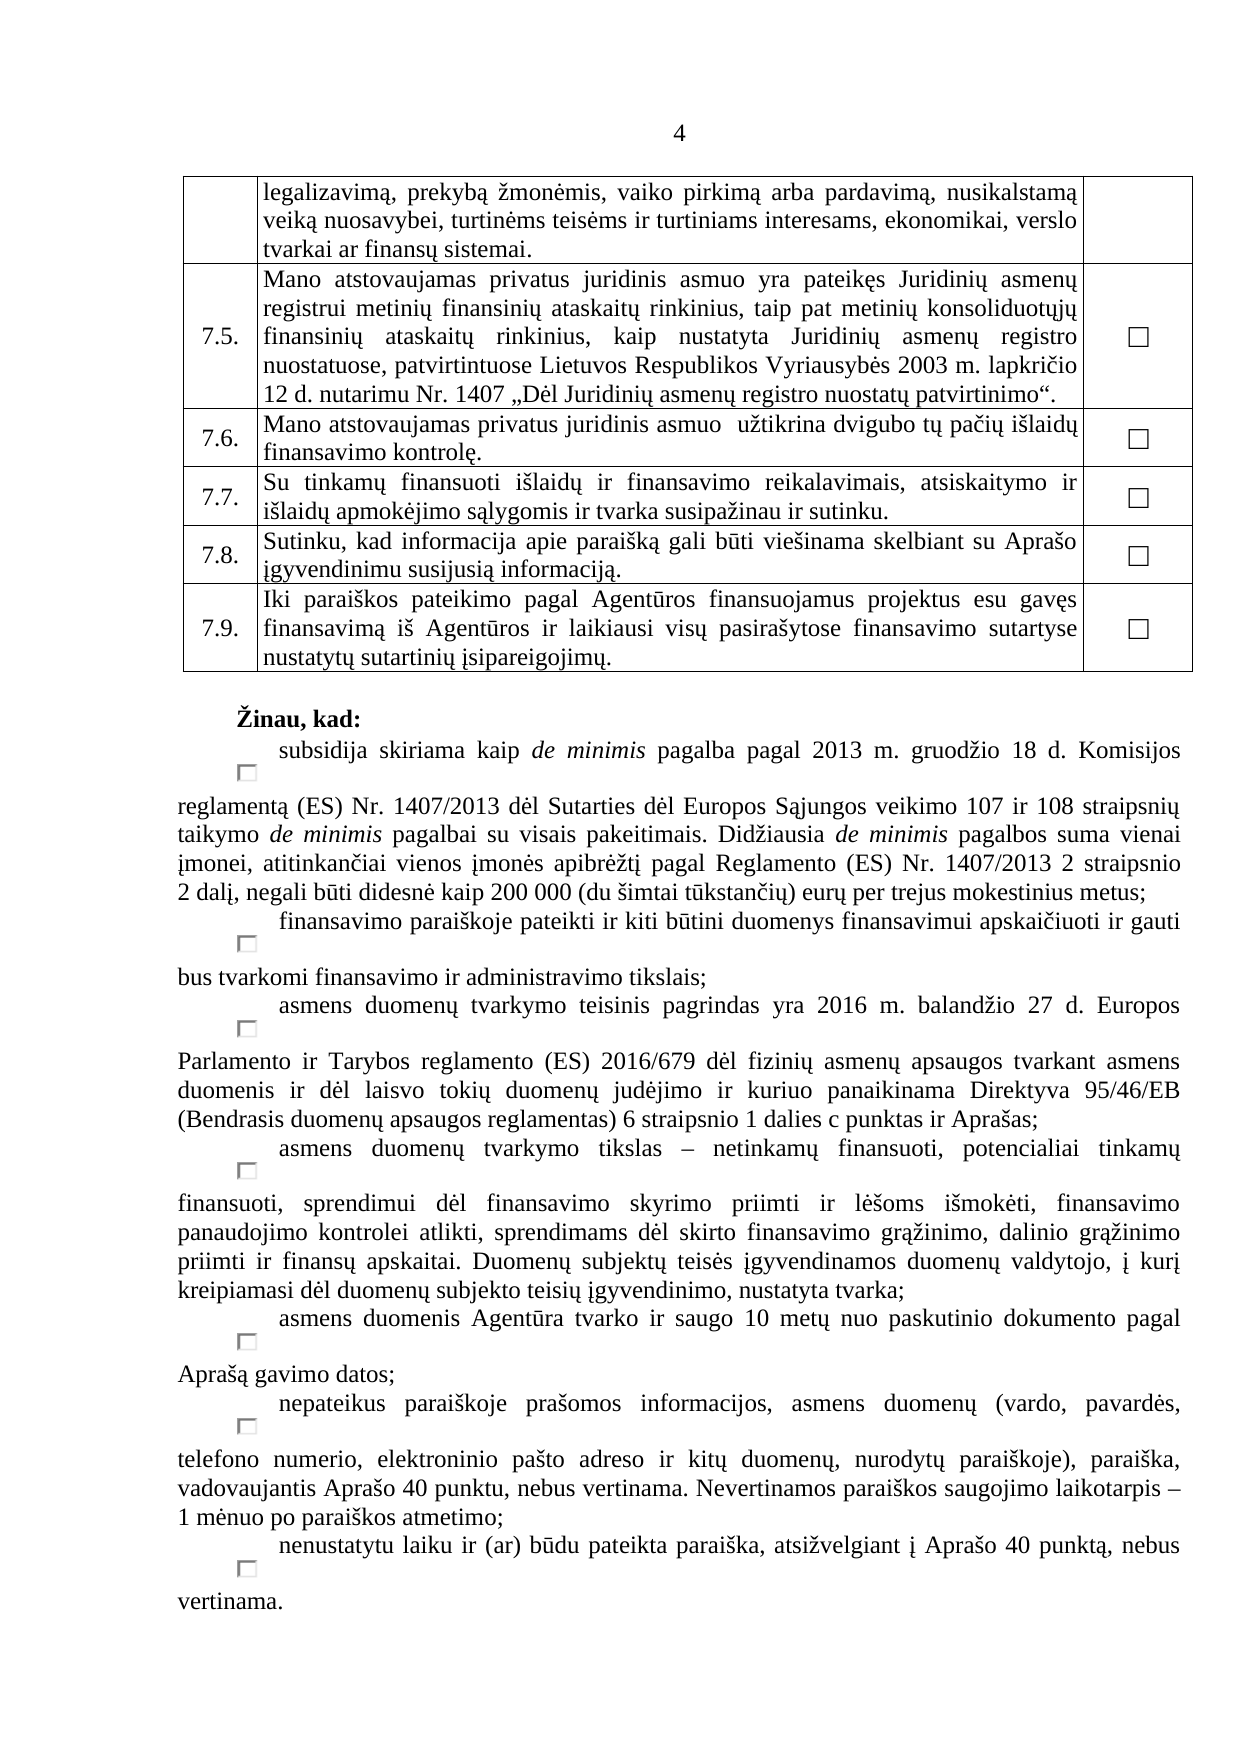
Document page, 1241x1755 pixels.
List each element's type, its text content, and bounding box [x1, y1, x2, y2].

table_cell □ [1084, 584, 1192, 671]
table_cell Su tinkamų finansuoti išlaidų ir finansavimo reikalavimais, atsiskaitymo ir išlaidų apmokėjimo sąlygomis ir tvarka susipažinau ir sutinku. [258, 467, 1083, 525]
text asmens duomenų tvarkymo teisinis pagrindas yra 2016 m. balandžio 27 d. Europos Parlamento ir Tarybos reglamento (ES) 2016/679 dėl fizinių asmenų apsaugos tvarkant asmens duomenis ir dėl laisvo tokių duomenų judėjimo ir kuriuo panaikinama Direktyva 95/46/EB (Bendrasis duomenų apsaugos reglamentas) 6 straipsnio 1 dalies c punktas ir Aprašas; [177, 990, 1181, 1133]
table_cell Mano atstovaujamas privatus juridinis asmuo yra pateikęs Juridinių asmenų registrui metinių finansinių ataskaitų rinkinius, taip pat metinių konsoliduotųjų finansinių ataskaitų rinkinius, kaip nustatyta Juridinių asmenų registro nuostatuose, patvirtintuose Lietuvos Respublikos Vyriausybės 2003 m. lapkričio 12 d. nutarimu Nr. 1407 „Dėl Juridinių asmenų registro nuostatų patvirtinimo“. [258, 264, 1083, 408]
text asmens duomenų tvarkymo tikslas – netinkamų finansuoti, potencialiai tinkamų finansuoti, sprendimui dėl finansavimo skyrimo priimti ir lėšoms išmokėti, finansavimo panaudojimo kontrolei atlikti, sprendimams dėl skirto finansavimo grąžinimo, dalinio grąžinimo priimti ir finansų apskaitai. Duomenų subjektų teisės įgyvendinamos duomenų valdytojo, į kurį kreipiamasi dėl duomenų subjekto teisių įgyvendinimo, nustatyta tvarka; [177, 1133, 1181, 1303]
table_cell Sutinku, kad informacija apie paraišką gali būti viešinama skelbiant su Aprašo įgyvendinimu susijusią informaciją. [258, 526, 1083, 583]
table_cell [184, 177, 257, 263]
text finansavimo paraiškoje pateikti ir kiti būtini duomenys finansavimui apskaičiuoti ir gauti bus tvarkomi finansavimo ir administravimo tikslais; [177, 906, 1181, 990]
table_cell legalizavimą, prekybą žmonėmis, vaiko pirkimą arba pardavimą, nusikalstamą veiką nuosavybei, turtinėms teisėms ir turtiniams interesams, ekonomikai, verslo tvarkai ar finansų sistemai. [258, 177, 1083, 263]
table_cell 7.9. [184, 584, 257, 671]
text nepateikus paraiškoje prašomos informacijos, asmens duomenų (vardo, pavardės, telefono numerio, elektroninio pašto adreso ir kitų duomenų, nurodytų paraiškoje), paraiška, vadovaujantis Aprašo 40 punktu, nebus vertinama. Nevertinamos paraiškos saugojimo laikotarpis – 1 mėnuo po paraiškos atmetimo; [177, 1388, 1181, 1530]
table_cell 7.5. [184, 264, 257, 408]
table_cell 7.7. [184, 467, 257, 525]
text asmens duomenis Agentūra tvarko ir saugo 10 metų nuo paskutinio dokumento pagal Aprašą gavimo datos; [177, 1303, 1181, 1388]
table_cell □ [1084, 467, 1192, 525]
table_cell [1084, 177, 1192, 263]
table_cell 7.8. [184, 526, 257, 583]
table_cell Mano atstovaujamas privatus juridinis asmuo užtikrina dvigubo tų pačių išlaidų finansavimo kontrolę. [258, 409, 1083, 466]
table_cell 7.6. [184, 409, 257, 466]
table_cell □ [1084, 526, 1192, 583]
text nenustatytu laiku ir (ar) būdu pateikta paraiška, atsižvelgiant į Aprašo 40 punktą, nebus vertinama. [177, 1530, 1181, 1615]
text subsidija skiriama kaip de minimis pagalba pagal 2013 m. gruodžio 18 d. Komisijos reglamentą (ES) Nr. 1407/2013 dėl Sutarties dėl Europos Sąjungos veikimo 107 ir 108 straipsnių taikymo de minimis pagalbai su visais pakeitimais. Didžiausia de minimis pagalbos suma vienai įmonei, atitinkančiai vienos įmonės apibrėžtį pagal Reglamento (ES) Nr. 1407/2013 2 straipsnio 2 dalį, negali būti didesnė kaip 200 000 (du šimtai tūkstančių) eurų per trejus mokestinius metus; [177, 735, 1181, 906]
text Žinau, kad: [177, 704, 1181, 733]
table_cell □ [1084, 264, 1192, 408]
table_cell Iki paraiškos pateikimo pagal Agentūros finansuojamus projektus esu gavęs finansavimą iš Agentūros ir laikiausi visų pasirašytose finansavimo sutartyse nustatytų sutartinių įsipareigojimų. [258, 584, 1083, 671]
table_cell □ [1084, 409, 1192, 466]
